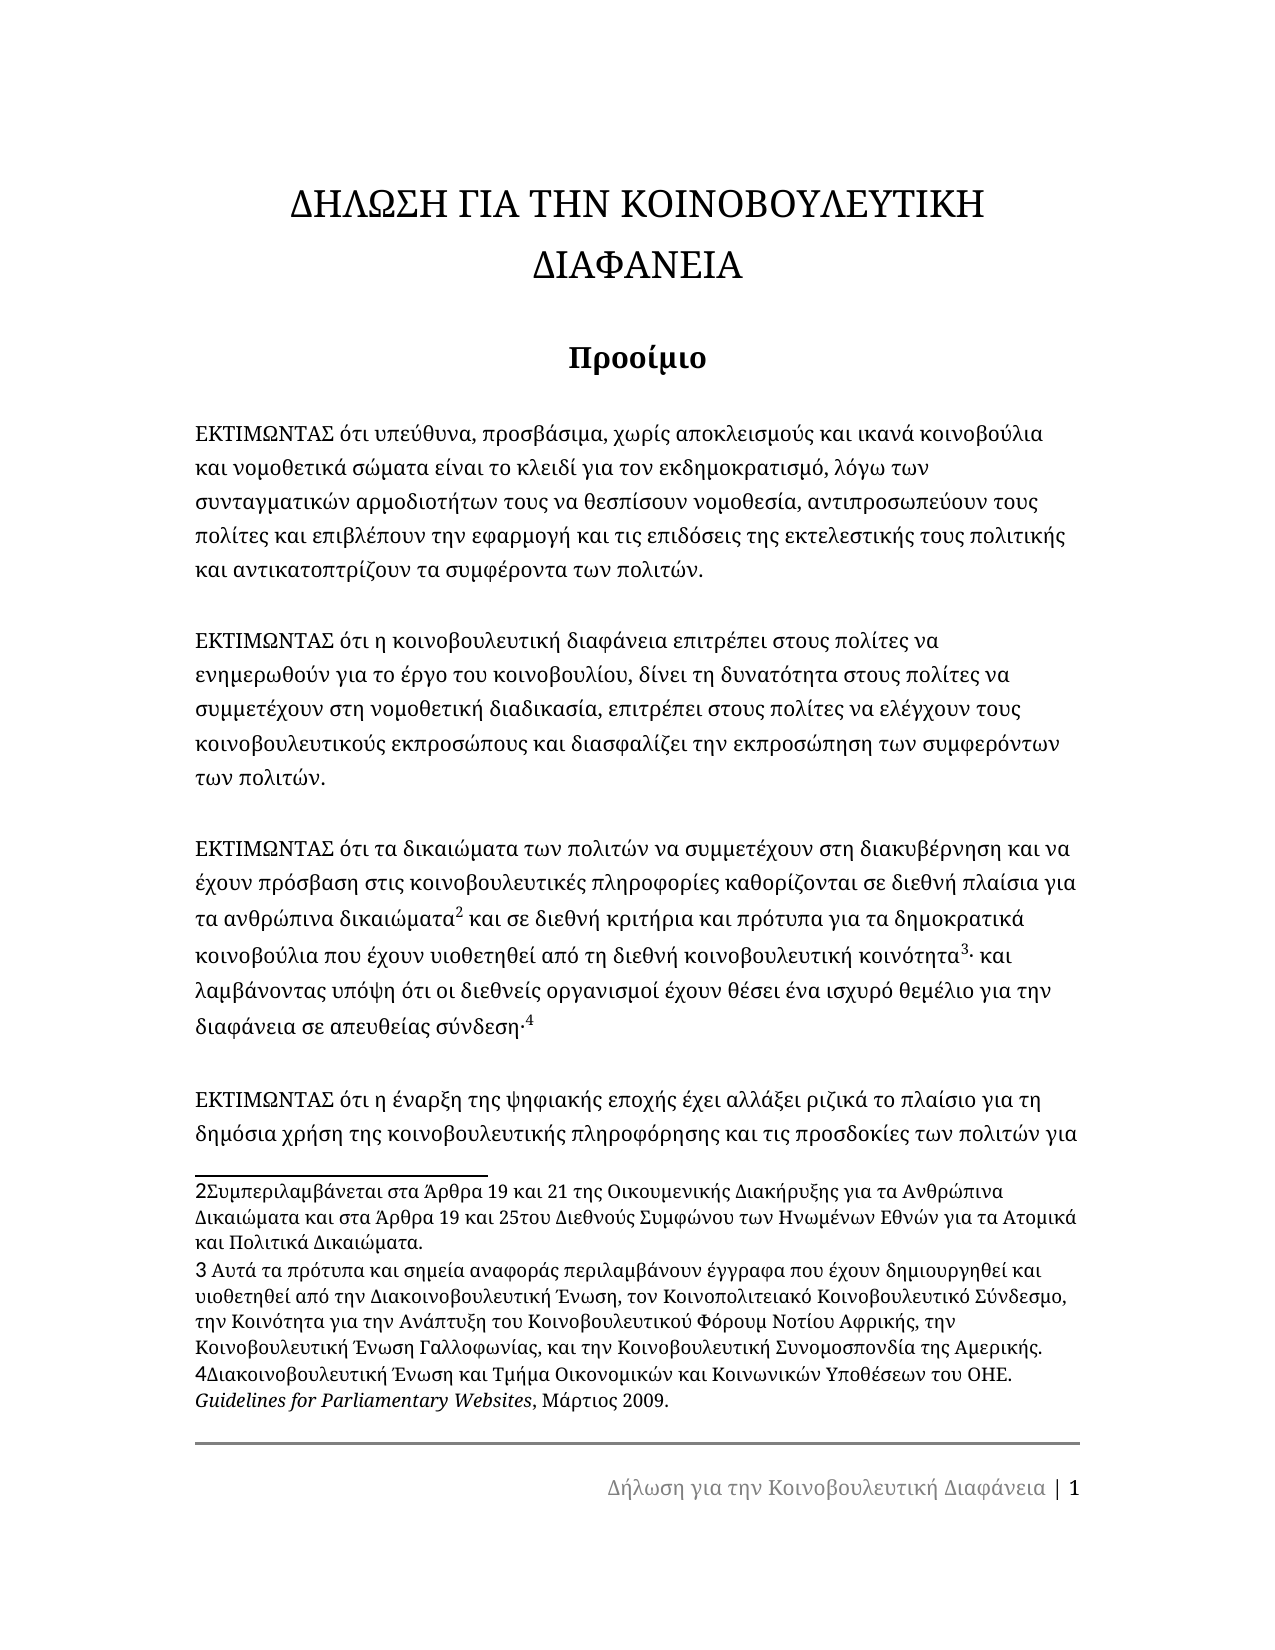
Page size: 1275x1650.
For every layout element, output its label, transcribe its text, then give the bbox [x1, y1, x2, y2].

text Διακοινοβουλευτική Ένωση και Τμήμα Οικονομικών και Κοινωνικών Υποθέσεων του ΟΗΕ. Guidelines for Parliamentary Websites, Μάρτιος 2009. [195, 1359, 1080, 1413]
text ΕΚΤΙΜΩΝΤΑΣ ότι η κοινοβουλευτική διαφάνεια επιτρέπει στους πολίτες να ενημερωθούν για το έργο του κοινοβουλίου, δίνει τη δυνατότητα στους πολίτες να συμμετέχουν στη νομοθετική διαδικασία, επιτρέπει στους πολίτες να ελέγχουν τους κοινοβουλευτικούς εκπροσώπους και διασφαλίζει την εκπροσώπηση των συμφερόντων των πολιτών. [195, 626, 1080, 791]
text ΕΚΤΙΜΩΝΤΑΣ ότι τα δικαιώματα των πολιτών να συμμετέχουν στη διακυβέρνηση και να έχουν πρόσβαση στις κοινοβουλευτικές πληροφορίες καθορίζονται σε διεθνή πλαίσια για τα ανθρώπινα δικαιώματα και σε διεθνή κριτήρια και πρότυπα για τα δημοκρατικά κοινοβούλια που έχουν υιοθετηθεί από τη διεθνή κοινοβουλευτική κοινότητα· και λαμβάνοντας υπόψη ότι οι διεθνείς οργανισμοί έχουν θέσει ένα ισχυρό θεμέλιο για την διαφάνεια σε απευθείας σύνδεση· [195, 834, 1080, 1041]
text Αυτά τα πρότυπα και σημεία αναφοράς περιλαμβάνουν έγγραφα που έχουν δημιουργηθεί και υιοθετηθεί από την Διακοινοβουλευτική Ένωση, τον Κοινοπολιτειακό Κοινοβουλευτικό Σύνδεσμο, την Κοινότητα για την Ανάπτυξη του Κοινοβουλευτικού Φόρουμ Νοτίου Αφρικής, την Κοινοβουλευτική Ένωση Γαλλοφωνίας, και την Κοινοβουλευτική Συνομοσπονδία της Αμερικής. [195, 1255, 1080, 1359]
text ΔΗΛΩΣΗ ΓΙΑ ΤΗΝ ΚΟΙΝΟΒΟΥΛΕΥΤΙΚΗ ΔΙΑΦΑΝΕΙΑ [195, 177, 1080, 290]
text ΕΚΤΙΜΩΝΤΑΣ ότι η έναρξη της ψηφιακής εποχής έχει αλλάξει ριζικά το πλαίσιο για τη δημόσια χρήση της κοινοβουλευτικής πληροφόρησης και τις προσδοκίες των πολιτών για [195, 1085, 1080, 1148]
subtitle Προοίμιο [195, 337, 1080, 377]
text ΕΚΤΙΜΩΝΤΑΣ ότι υπεύθυνα, προσβάσιμα, χωρίς αποκλεισμούς και ικανά κοινοβούλια και νομοθετικά σώματα είναι το κλειδί για τον εκδημοκρατισμό, λόγω των συνταγματικών αρμοδιοτήτων τους να θεσπίσουν νομοθεσία, αντιπροσωπεύουν τους πολίτες και επιβλέπουν την εφαρμογή και τις επιδόσεις της εκτελεστικής τους πολιτικής και αντικατοπτρίζουν τα συμφέροντα των πολιτών. [195, 419, 1080, 583]
text Συμπεριλαμβάνεται στα Άρθρα 19 και 21 της Οικουμενικής Διακήρυξης για τα Ανθρώπινα Δικαιώματα και στα Άρθρα 19 και 25του Διεθνούς Συμφώνου των Ηνωμένων Εθνών για τα Ατομικά και Πολιτικά Δικαιώματα. [195, 1176, 1080, 1255]
